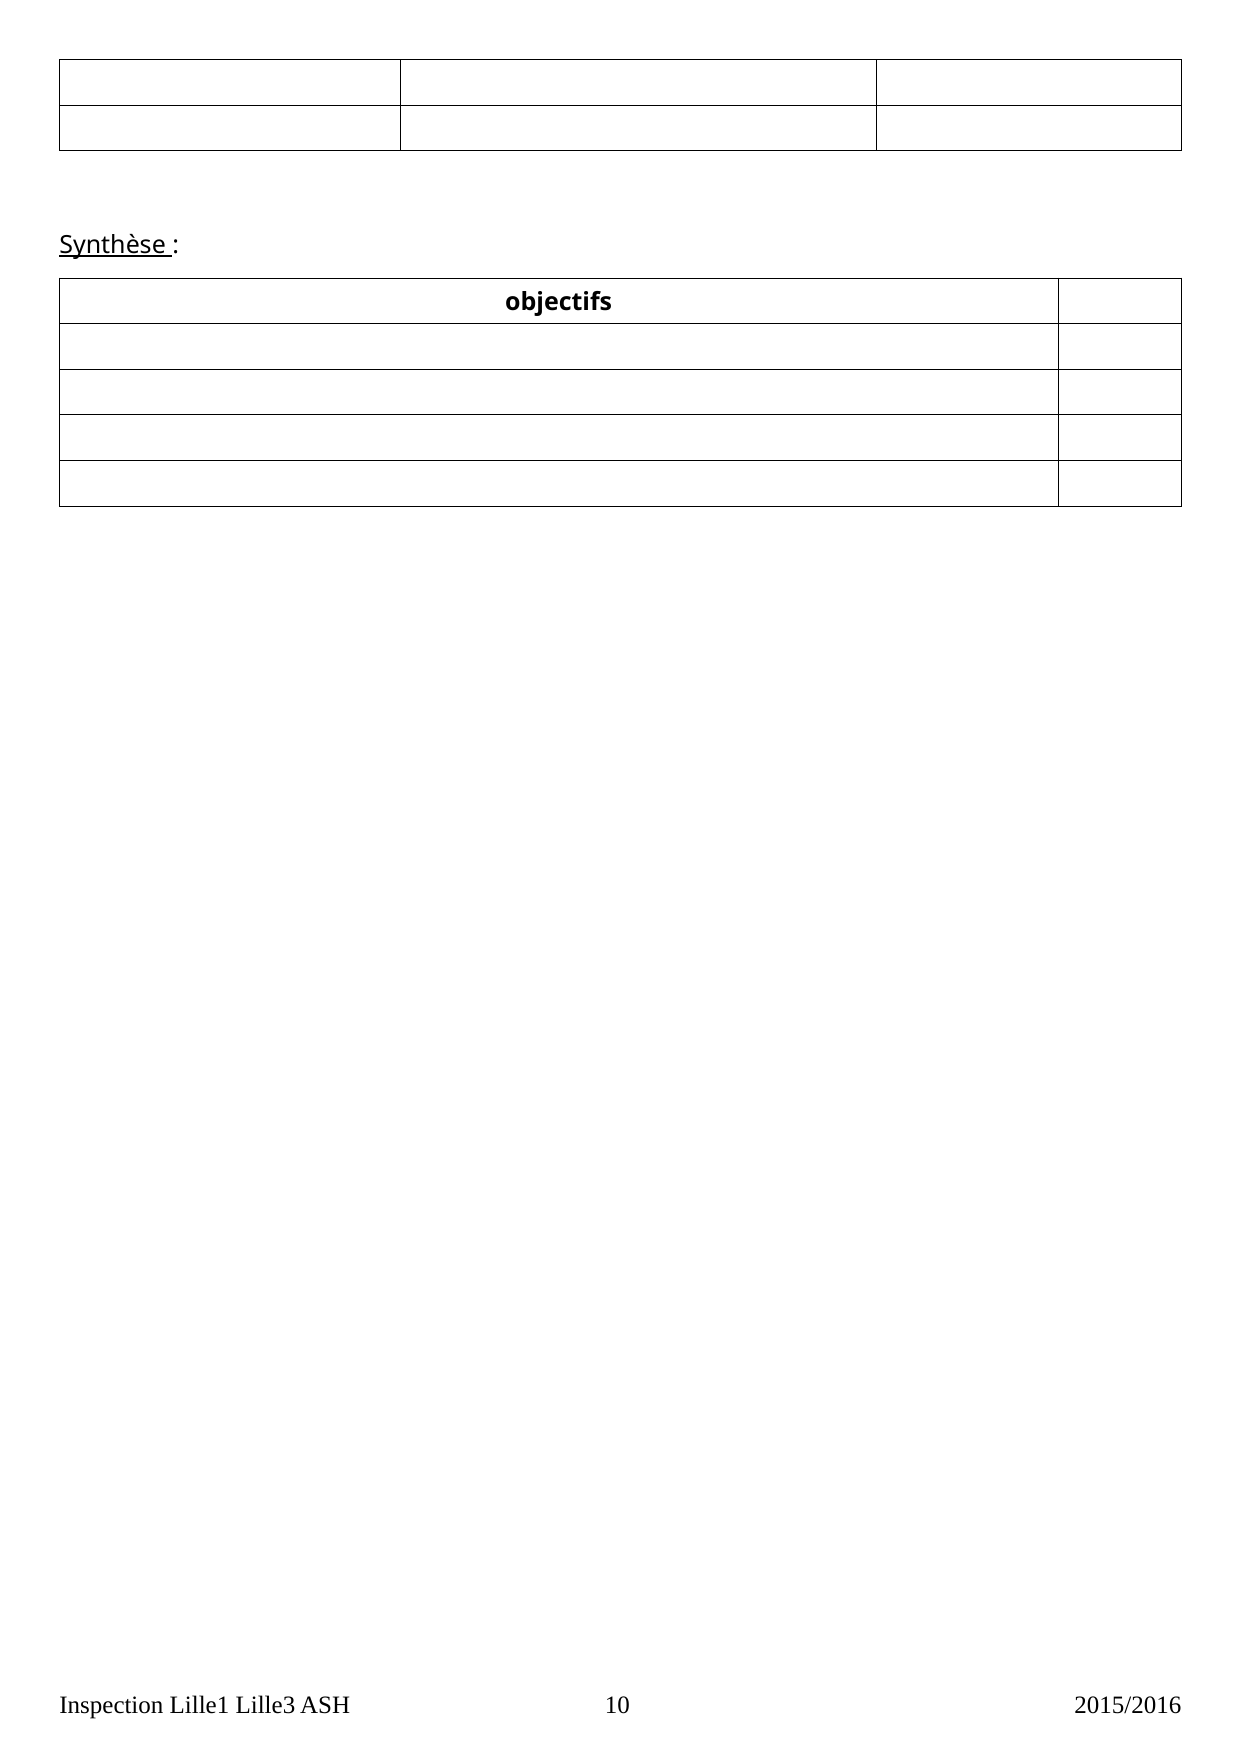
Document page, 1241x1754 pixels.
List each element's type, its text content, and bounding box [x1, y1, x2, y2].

table_cell [60, 461, 1058, 506]
table_cell [401, 60, 876, 105]
table_cell [60, 324, 1058, 369]
table_cell [60, 370, 1058, 414]
table_cell [877, 60, 1181, 105]
table_cell [1059, 324, 1181, 369]
text Synthèse : [59, 226, 1181, 261]
table_cell [1059, 370, 1181, 414]
table_cell [1059, 415, 1181, 460]
table_cell [60, 106, 400, 150]
table_cell [401, 106, 876, 150]
table_cell [1059, 461, 1181, 506]
table_cell [60, 60, 400, 105]
table_cell [60, 415, 1058, 460]
table_header objectifs [60, 279, 1058, 323]
table_cell [877, 106, 1181, 150]
table_header [1059, 279, 1181, 323]
